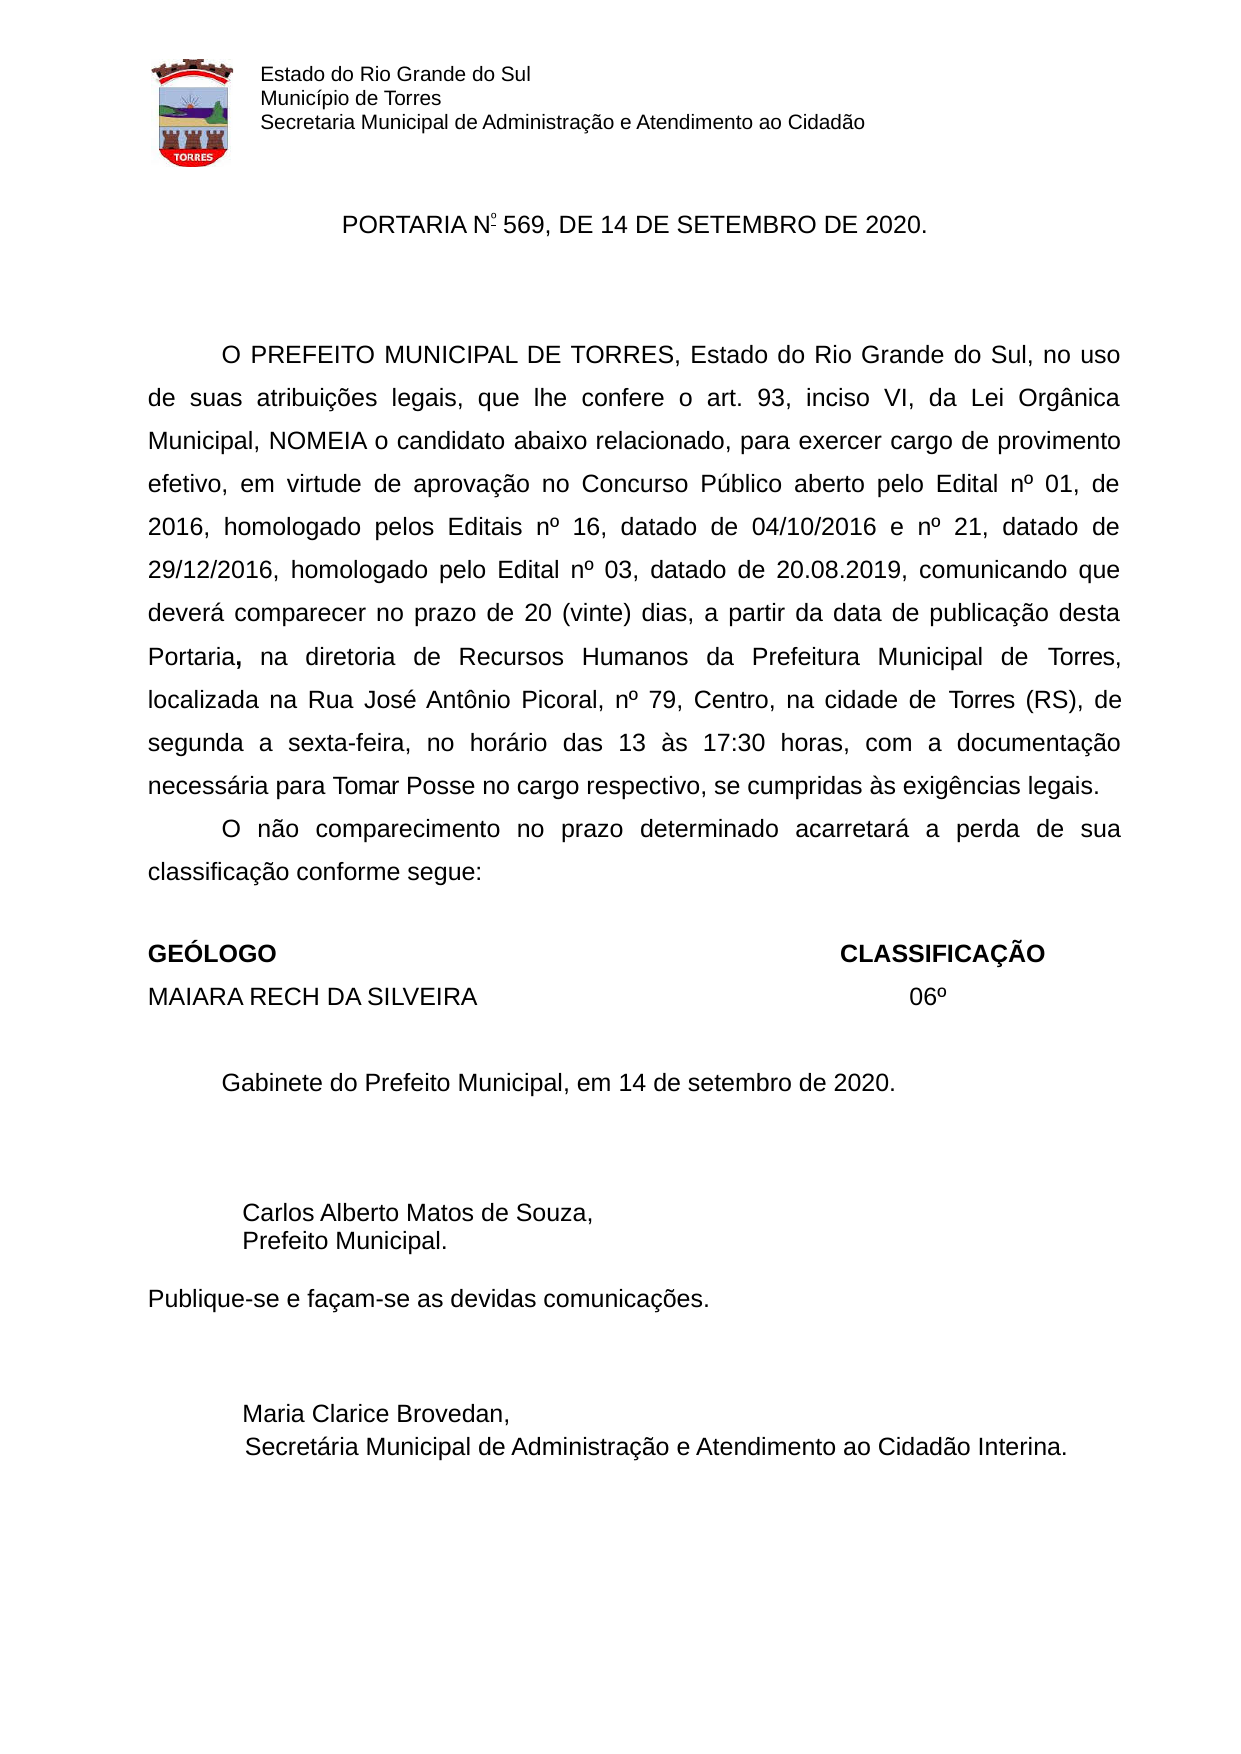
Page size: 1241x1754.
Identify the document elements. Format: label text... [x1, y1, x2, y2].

text Maria Clarice Brovedan, [221, 1399, 1122, 1427]
text PORTARIA Nº 569, DE 14 DE SETEMBRO DE 2020. [148, 210, 1122, 239]
text MAIARA RECH DA SILVEIRA 06º [148, 982, 1122, 1011]
text Publique-se e façam-se as devidas comunicações. [148, 1284, 1122, 1312]
text Prefeito Municipal. [148, 1226, 1122, 1255]
text Gabinete do Prefeito Municipal, em 14 de setembro de 2020. [148, 1068, 1122, 1097]
text Secretária Municipal de Administração e Atendimento ao Cidadão Interina. [148, 1432, 1122, 1461]
picture [151, 59, 234, 167]
text O não comparecimento no prazo determinado acarretará a perda de sua classificação conforme segue: [148, 814, 1122, 886]
text GEÓLOGO CLASSIFICAÇÃO [148, 939, 1122, 967]
text Carlos Alberto Matos de Souza, [148, 1197, 1122, 1226]
text O PREFEITO MUNICIPAL DE TORRES, Estado do Rio Grande do Sul, no uso de suas atribuições legais, que lhe confere o art. 93, inciso VI, da Lei Orgânica Municipal, NOMEIA o candidato abaixo relacionado, para exercer cargo de provimento efetivo, em virtude de aprovação no Concurso Público aberto pelo Edital nº 01, de 2016, homologado pelos Editais nº 16, datado de 04/10/2016 e nº 21, datado de 29/12/2016, homologado pelo Edital nº 03, datado de 20.08.2019, comunicando que deverá comparecer no prazo de 20 (vinte) dias, a partir da data de publicação desta Portaria, na diretoria de Recursos Humanos da Prefeitura Municipal de Torres, localizada na Rua José Antônio Picoral, nº 79, Centro, na cidade de Torres (RS), de segunda a sexta-feira, no horário das 13 às 17:30 horas, com a documentação necessária para Tomar Posse no cargo respectivo, se cumpridas às exigências legais. [148, 340, 1122, 800]
